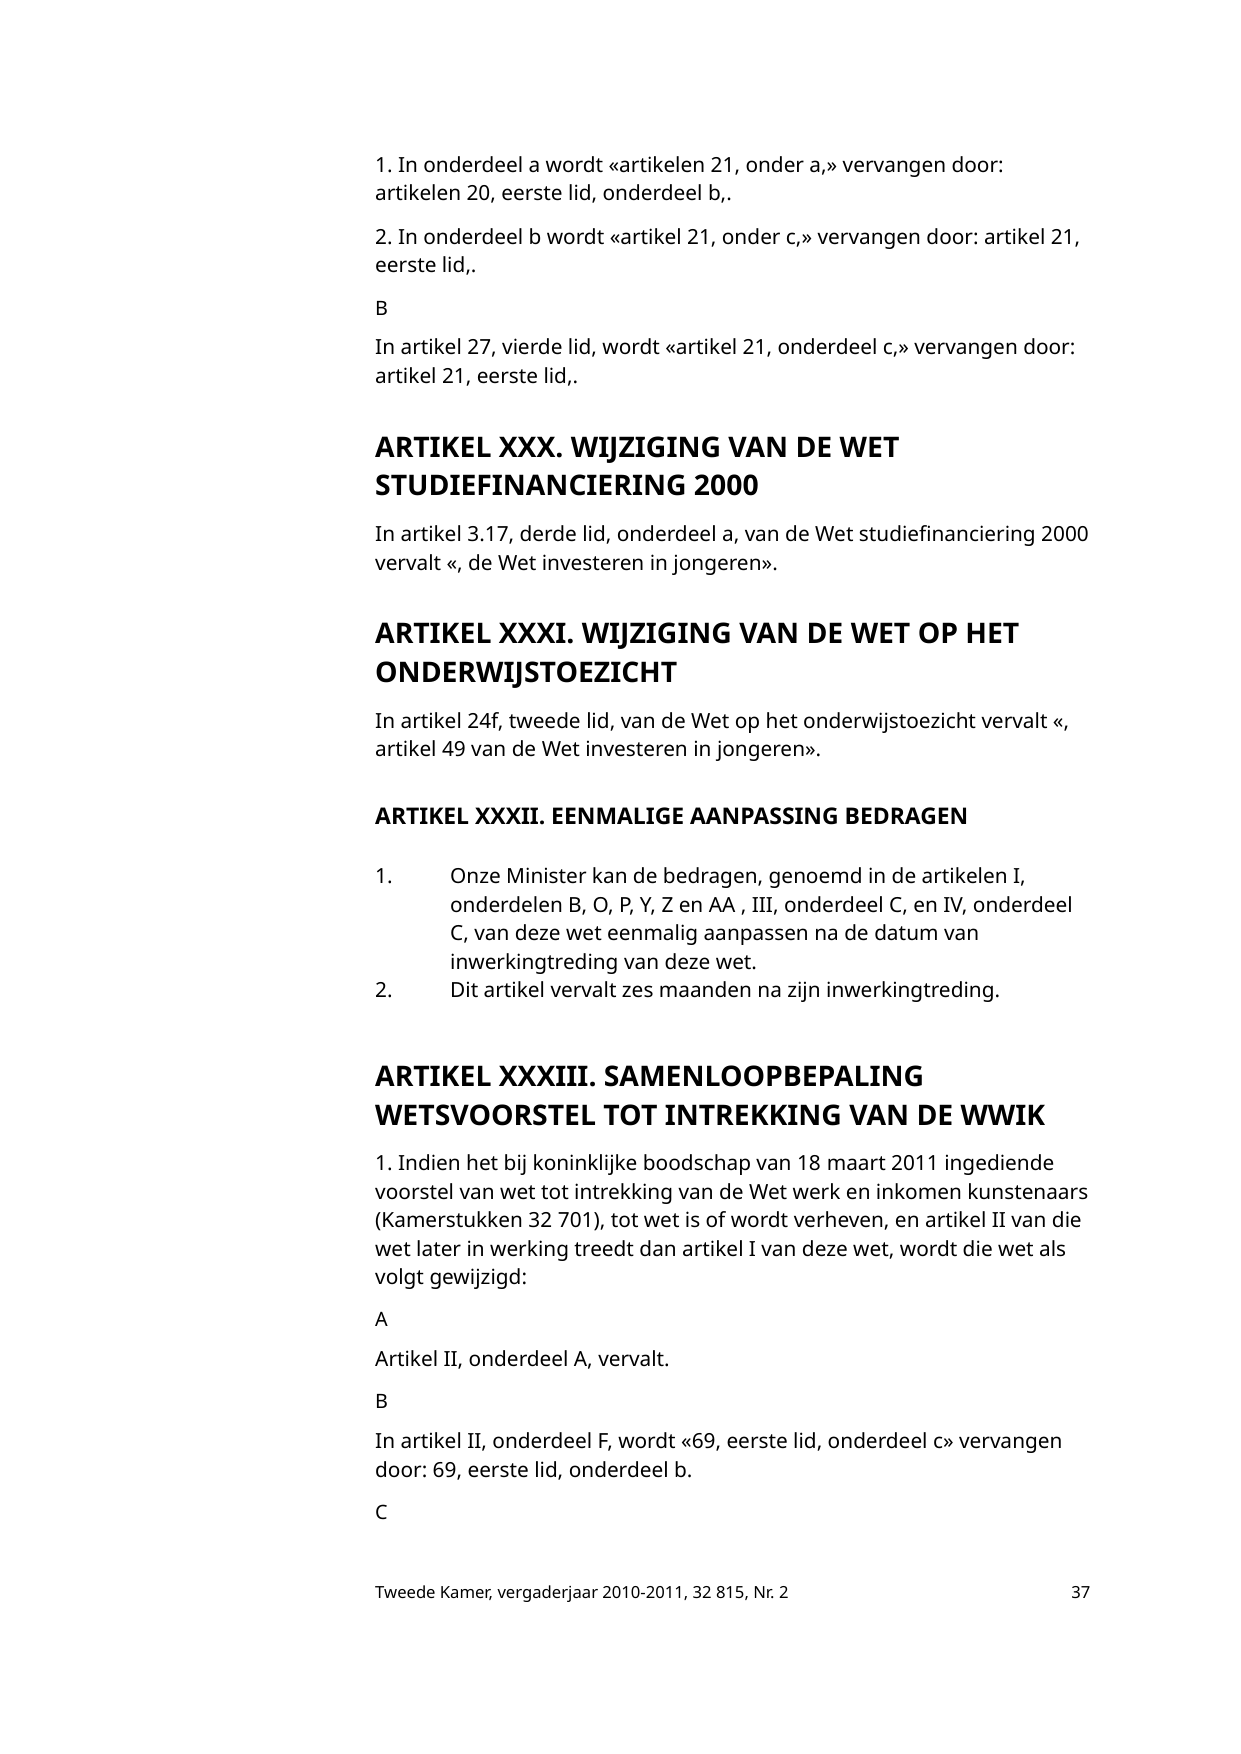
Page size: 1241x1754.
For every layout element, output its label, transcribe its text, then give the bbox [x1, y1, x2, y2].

text 2. In onderdeel b wordt «artikel 21, onder c,» vervangen door: artikel 21, eerste lid,. [375, 222, 1090, 279]
subtitle ARTIKEL XXXII. EENMALIGE AANPASSING BEDRAGEN [375, 800, 1090, 831]
subtitle ARTIKEL XXXI. WIJZIGING VAN DE WET OP HET ONDERWIJSTOEZICHT [375, 613, 1090, 691]
list Dit artikel vervalt zes maanden na zijn inwerkingtreding. [375, 975, 1090, 1004]
text B [375, 294, 1090, 321]
subtitle ARTIKEL XXX. WIJZIGING VAN DE WET STUDIEFINANCIERING 2000 [375, 427, 1090, 504]
list Onze Minister kan de bedragen, genoemd in de artikelen I, onderdelen B, O, P, Y, Z en AA , III, onderdeel C, en IV, onderdeel C, van deze wet eenmalig aanpassen na de datum van inwerkingtreding van deze wet. [375, 861, 1090, 975]
text In artikel 3.17, derde lid, onderdeel a, van de Wet studiefinanciering 2000 vervalt «, de Wet investeren in jongeren». [375, 519, 1090, 576]
text Artikel II, onderdeel A, vervalt. [375, 1344, 1090, 1373]
text In artikel 27, vierde lid, wordt «artikel 21, onderdeel c,» vervangen door: artikel 21, eerste lid,. [375, 332, 1090, 389]
text 1. Indien het bij koninklijke boodschap van 18 maart 2011 ingediende voorstel van wet tot intrekking van de Wet werk en inkomen kunstenaars (Kamerstukken 32 701), tot wet is of wordt verheven, en artikel II van die wet later in werking treedt dan artikel I van deze wet, wordt die wet als volgt gewijzigd: [375, 1148, 1090, 1291]
text In artikel II, onderdeel F, wordt «69, eerste lid, onderdeel c» vervangen door: 69, eerste lid, onderdeel b. [375, 1427, 1090, 1483]
subtitle ARTIKEL XXXIII. SAMENLOOPBEPALING WETSVOORSTEL TOT INTREKKING VAN DE WWIK [375, 1056, 1090, 1133]
text 1. In onderdeel a wordt «artikelen 21, onder a,» vervangen door: artikelen 20, eerste lid, onderdeel b,. [375, 150, 1090, 207]
text A [375, 1306, 1090, 1333]
text C [375, 1498, 1090, 1525]
text In artikel 24f, tweede lid, van de Wet op het onderwijstoezicht vervalt «, artikel 49 van de Wet investeren in jongeren». [375, 706, 1090, 763]
text B [375, 1388, 1090, 1415]
